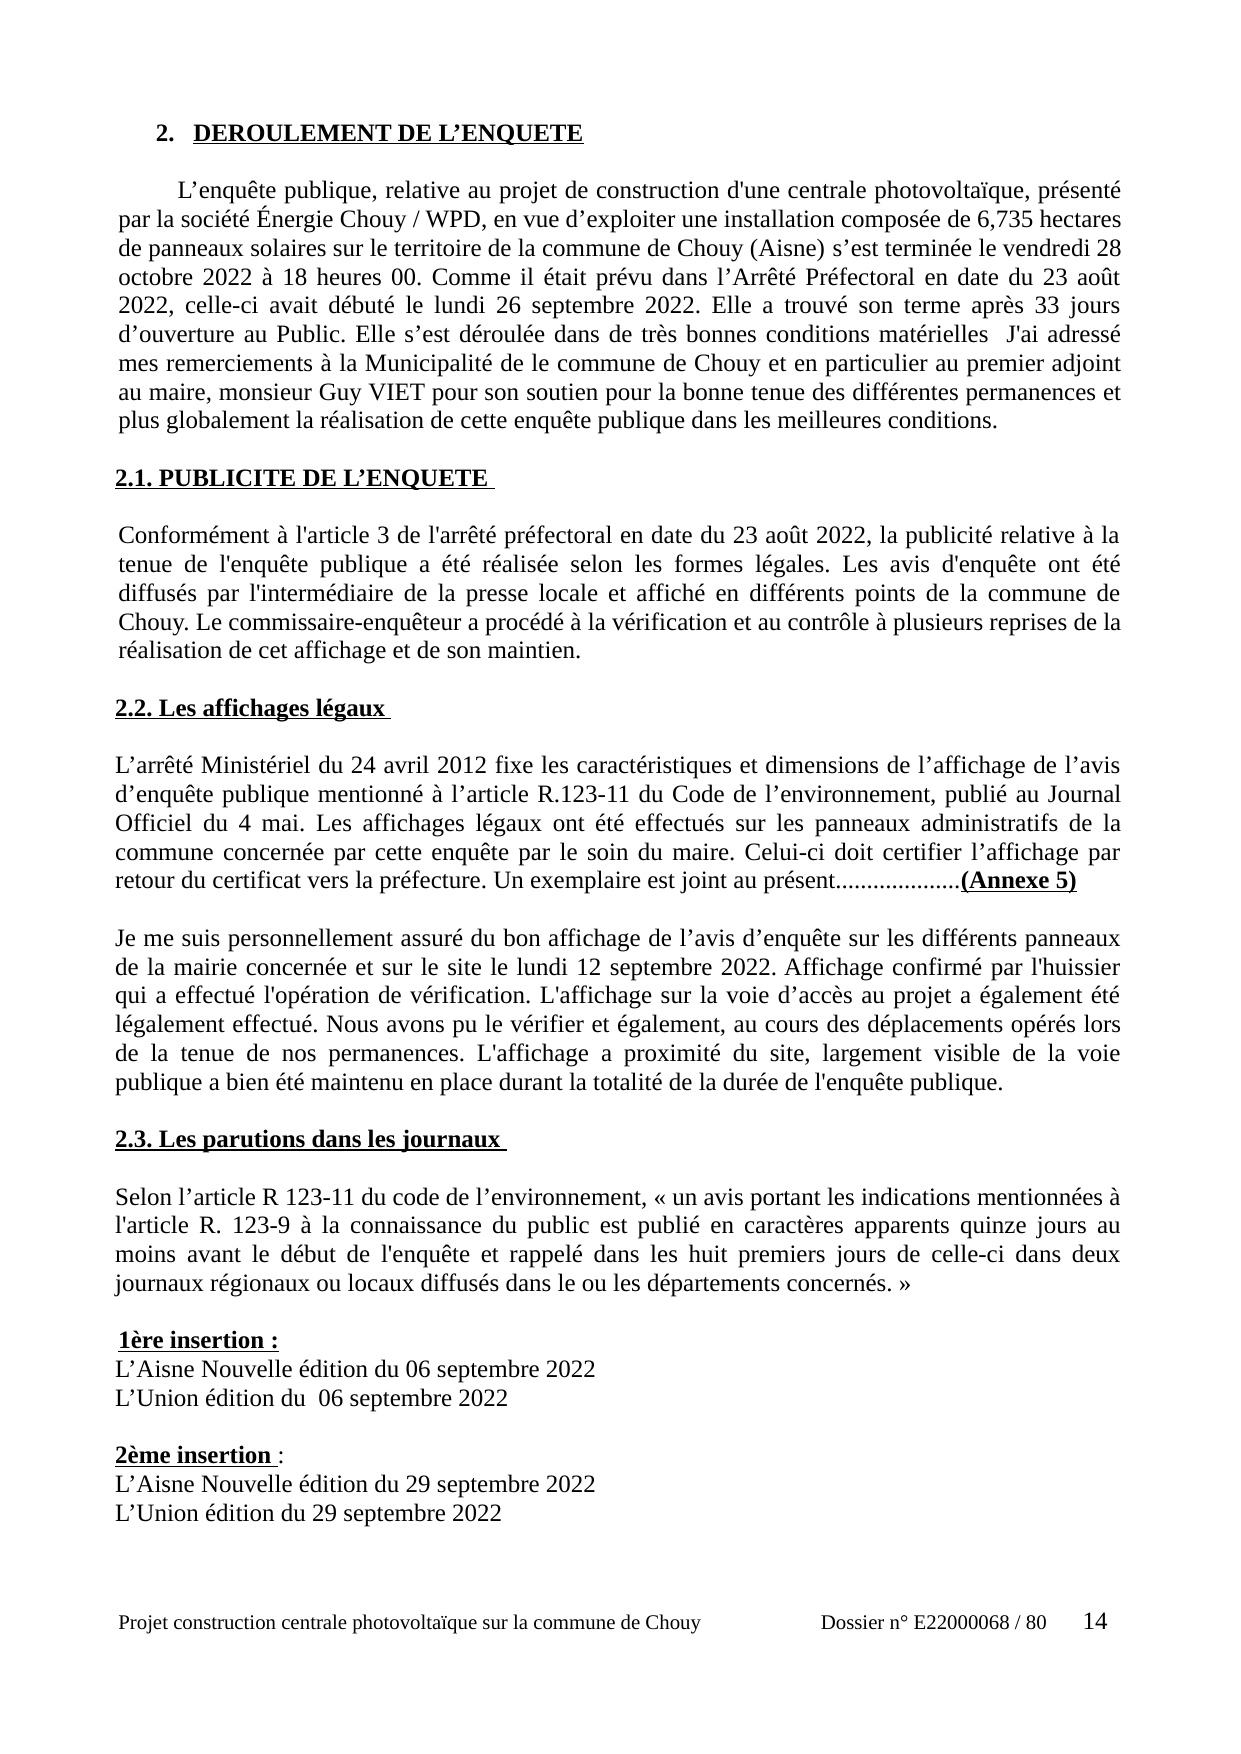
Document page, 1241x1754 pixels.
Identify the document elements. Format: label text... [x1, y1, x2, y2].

list 2.3. Les parutions dans les journaux [115, 1124, 1122, 1153]
list L’arrêté Ministériel du 24 avril 2012 fixe les caractéristiques et dimensions de l’affichage de l’avis d’enquête publique mentionné à l’article R.123-11 du Code de l’environnement, publié au Journal Officiel du 4 mai. Les affichages légaux ont été effectués sur les panneaux administratifs de la commune concernée par cette enquête par le soin du maire. Celui-ci doit certifier l’affichage par retour du certificat vers la préfecture. Un exemplaire est joint au présent....................(Annexe 5) [115, 751, 1122, 894]
list 2.2. Les affichages légaux [115, 693, 1122, 722]
list Selon l’article R 123-11 du code de l’environnement, « un avis portant les indications mentionnées à l'article R. 123-9 à la connaissance du public est publié en caractères apparents quinze jours au moins avant le début de l'enquête et rappelé dans les huit premiers jours de celle-ci dans deux journaux régionaux ou locaux diffusés dans le ou les départements concernés. » [115, 1182, 1122, 1297]
list 2.1. PUBLICITE DE L’ENQUETE [115, 463, 1122, 492]
list 2ème insertion : [115, 1441, 1122, 1469]
list Je me suis personnellement assuré du bon affichage de l’avis d’enquête sur les différents panneaux de la mairie concernée et sur le site le lundi 12 septembre 2022. Affichage confirmé par l'huissier qui a effectué l'opération de vérification. L'affichage sur la voie d’accès au projet a également été légalement effectué. Nous avons pu le vérifier et également, au cours des déplacements opérés lors de la tenue de nos permanences. L'affichage a proximité du site, largement visible de la voie publique a bien été maintenu en place durant la totalité de la durée de l'enquête publique. [115, 923, 1122, 1096]
text L’enquête publique, relative au projet de construction d'une centrale photovoltaïque, présenté par la société Énergie Chouy / WPD, en vue d’exploiter une installation composée de 6,735 hectares de panneaux solaires sur le territoire de la commune de Chouy (Aisne) s’est terminée le vendredi 28 octobre 2022 à 18 heures 00. Comme il était prévu dans l’Arrêté Préfectoral en date du 23 août 2022, celle-ci avait débuté le lundi 26 septembre 2022. Elle a trouvé son terme après 33 jours d’ouverture au Public. Elle s’est déroulée dans de très bonnes conditions matérielles J'ai adressé mes remerciements à la Municipalité de le commune de Chouy et en particulier au premier adjoint au maire, monsieur Guy VIET pour son soutien pour la bonne tenue des différentes permanences et plus globalement la réalisation de cette enquête publique dans les meilleures conditions. [118, 176, 1122, 434]
list L’Aisne Nouvelle édition du 06 septembre 2022 [115, 1354, 1122, 1383]
list L’Union édition du 06 septembre 2022 [115, 1383, 1122, 1412]
list DEROULEMENT DE L’ENQUETE [156, 118, 1122, 147]
text Conformément à l'article 3 de l'arrêté préfectoral en date du 23 août 2022, la publicité relative à la tenue de l'enquête publique a été réalisée selon les formes légales. Les avis d'enquête ont été diffusés par l'intermédiaire de la presse locale et affiché en différents points de la commune de Chouy. Le commissaire-enquêteur a procédé à la vérification et au contrôle à plusieurs reprises de la réalisation de cet affichage et de son maintien. [118, 521, 1122, 664]
list L’Union édition du 29 septembre 2022 [115, 1498, 1122, 1527]
list 1ère insertion : [118, 1326, 1122, 1354]
list L’Aisne Nouvelle édition du 29 septembre 2022 [115, 1469, 1122, 1498]
